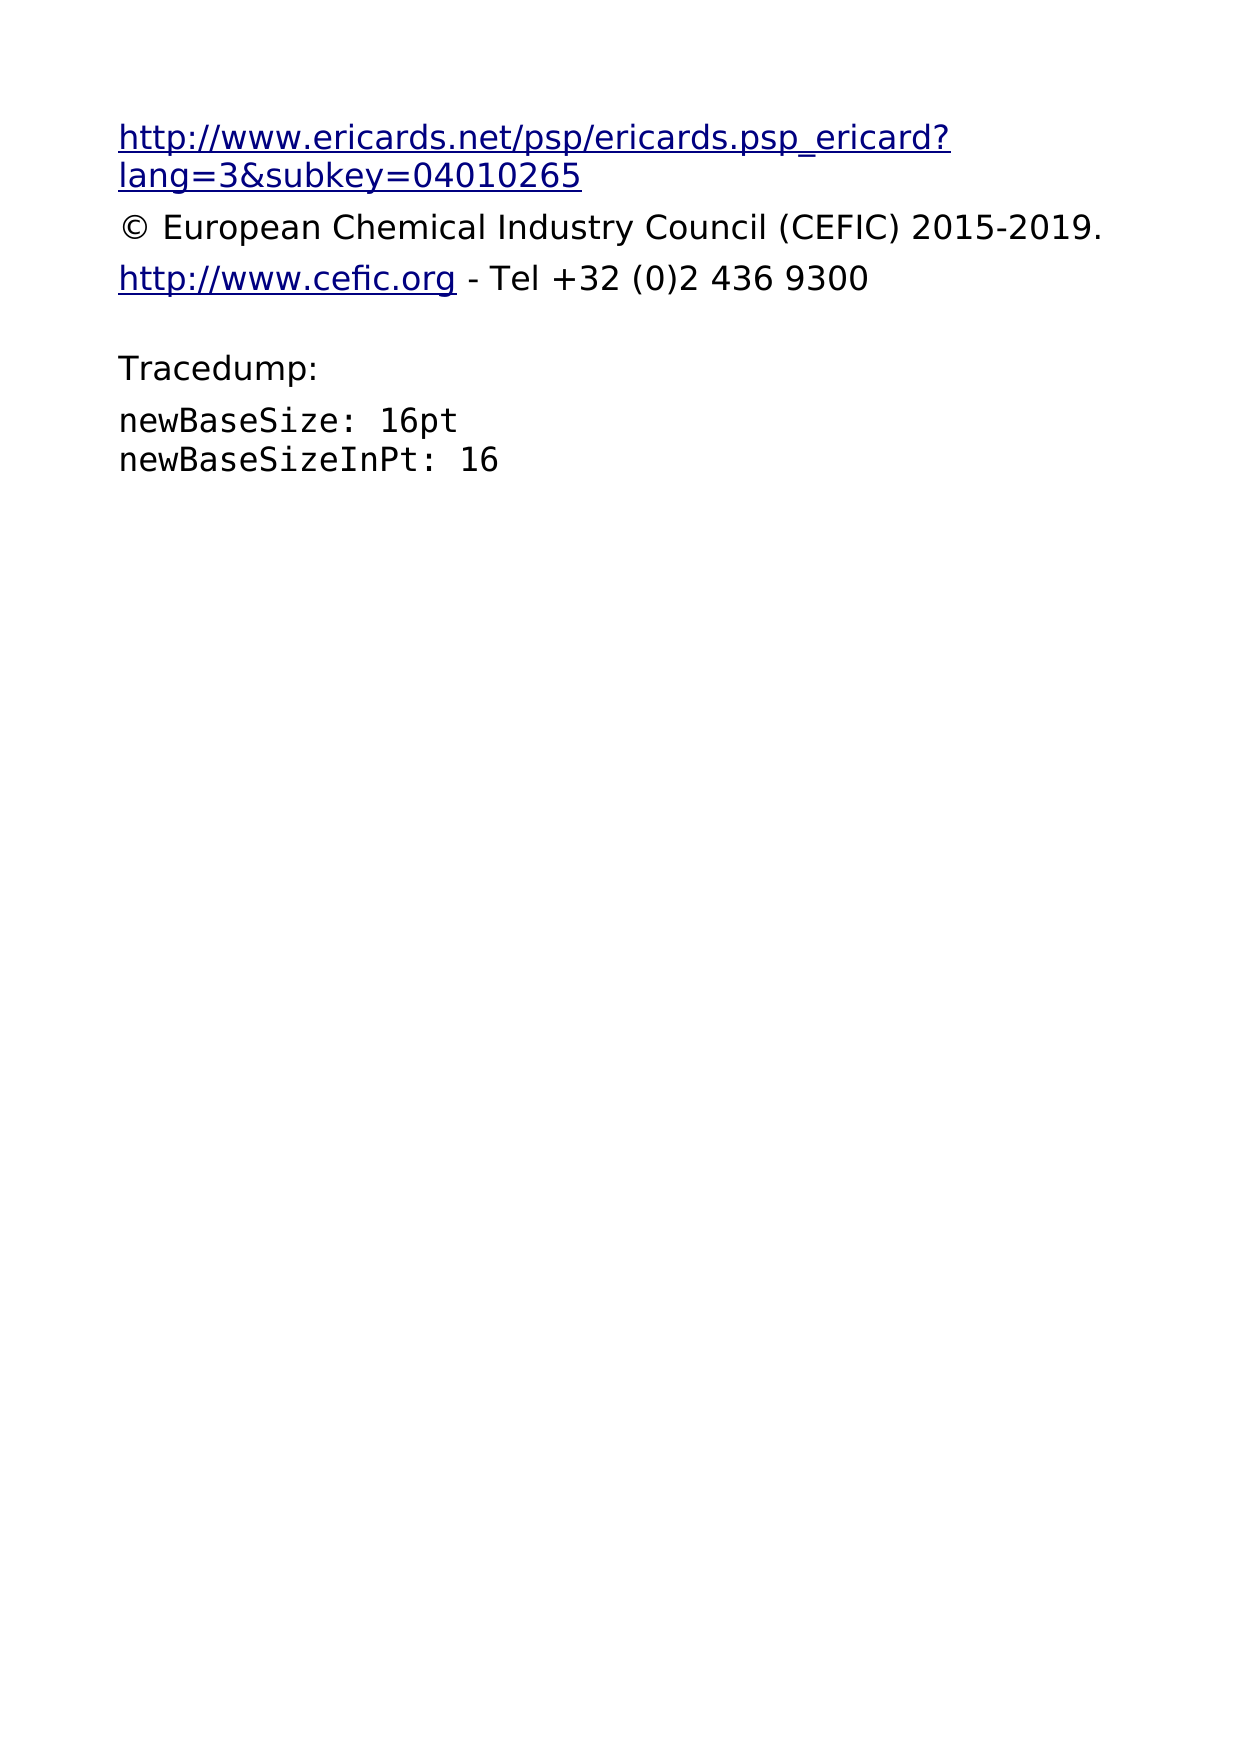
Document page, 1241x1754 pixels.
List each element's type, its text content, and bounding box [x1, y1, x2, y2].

text http://www.cefic.org - Tel +32 (0)2 436 9300 [118, 260, 1122, 298]
text © European Chemical Industry Council (CEFIC) 2015-2019. [118, 208, 1122, 247]
text newBaseSize: 16pt newBaseSizeInPt: 16 [118, 401, 1122, 479]
text http://www.ericards.net/psp/ericards.psp_ericard?lang=3&subkey=04010265 [118, 118, 1122, 196]
text Tracedump: [118, 311, 1122, 389]
